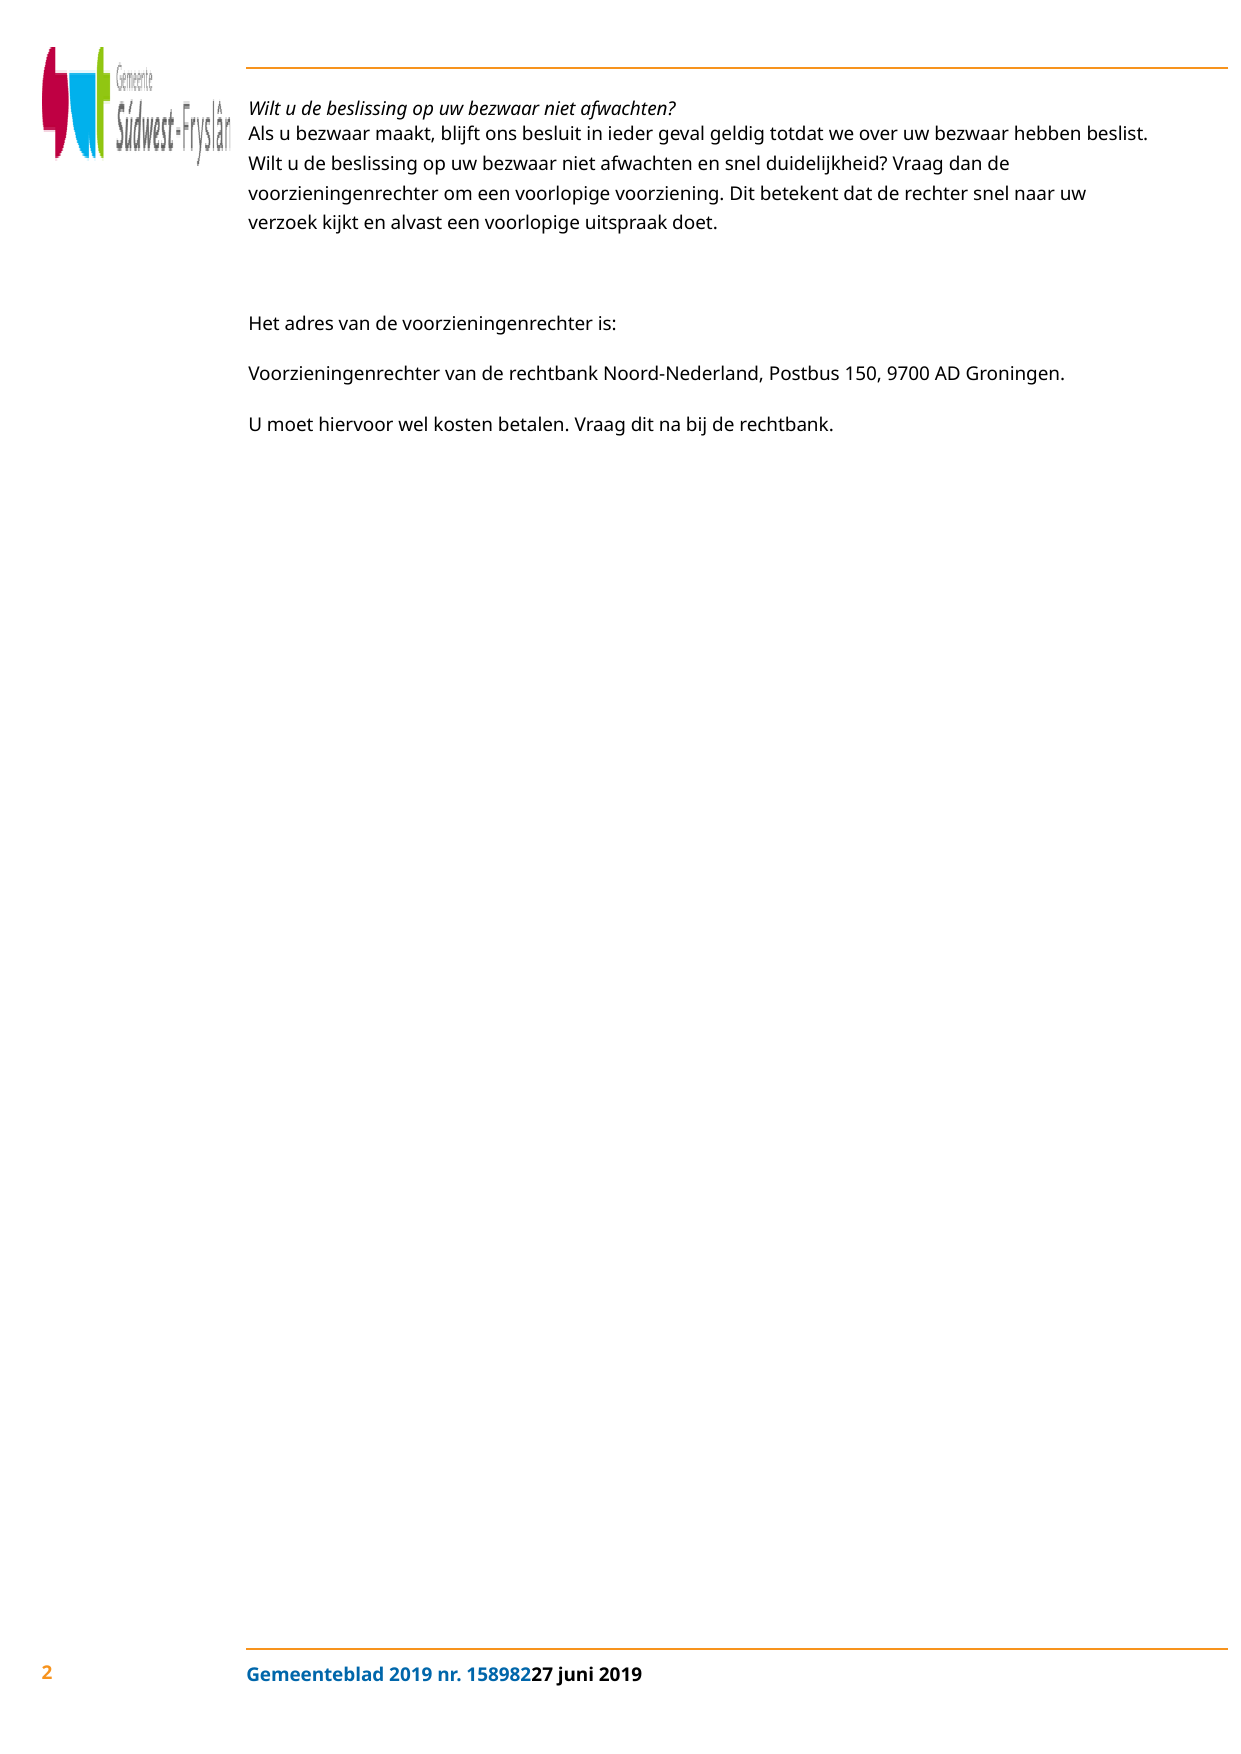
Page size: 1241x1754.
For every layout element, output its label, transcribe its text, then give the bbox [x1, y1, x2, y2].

text Als u bezwaar maakt, blijft ons besluit in ieder geval geldig totdat we over uw bezwaar hebben beslist. Wilt u de beslissing op uw bezwaar niet afwachten en snel duidelijkheid? Vraag dan de voorzieningenrechter om een voorlopige voorziening. Dit betekent dat de rechter snel naar uw verzoek kijkt en alvast een voorlopige uitspraak doet. [248, 121, 1152, 235]
text Wilt u de beslissing op uw bezwaar niet afwachten? [248, 95, 1152, 121]
text Het adres van de voorzieningenrechter is: [248, 310, 1152, 336]
text Voorzieningenrechter van de rechtbank Noord-Nederland, Postbus 150, 9700 AD Groningen. [248, 361, 1152, 386]
picture [41, 47, 231, 172]
text U moet hiervoor wel kosten betalen. Vraag dit na bij de rechtbank. [248, 411, 1152, 437]
